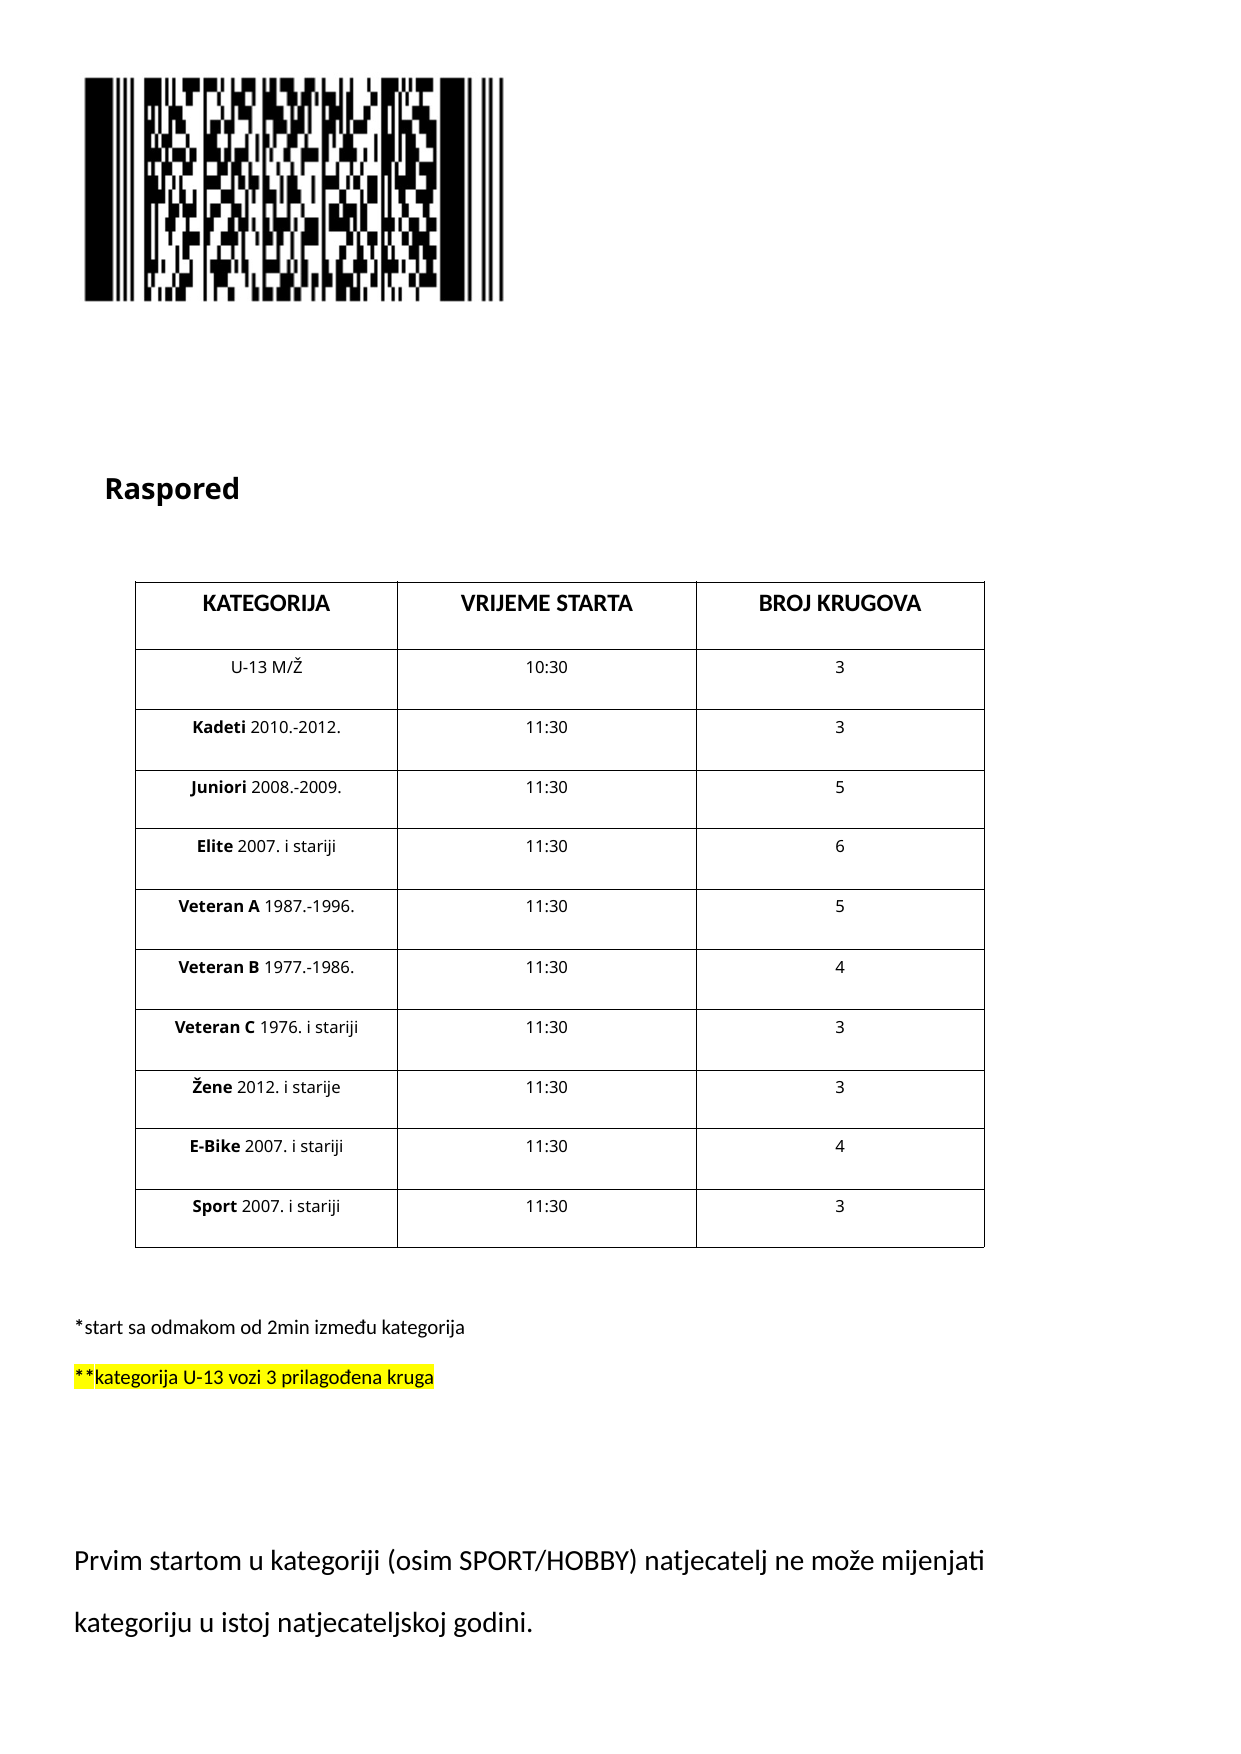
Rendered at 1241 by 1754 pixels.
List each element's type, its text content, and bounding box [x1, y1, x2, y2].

picture [73, 72, 518, 311]
table_header KATEGORIJA [136, 583, 397, 649]
text Prvim startom u kategoriji (osim SPORT/HOBBY) natjecatelj ne može mijenjati [74, 1542, 1167, 1578]
table_cell 3 [697, 1071, 984, 1128]
table_cell 5 [697, 890, 984, 949]
table_cell Juniori 2008.-2009. [136, 771, 397, 828]
table_cell 11:30 [398, 771, 696, 828]
table_cell Veteran A 1987.-1996. [136, 890, 397, 949]
table_cell 11:30 [398, 890, 696, 949]
table_cell 10:30 [398, 650, 696, 709]
table_cell 11:30 [398, 710, 696, 770]
table_cell E-Bike 2007. i stariji [136, 1129, 397, 1188]
text kategoriju u istoj natjecateljskoj godini. [74, 1604, 1167, 1639]
table_cell Sport 2007. i stariji [136, 1190, 397, 1247]
table_header BROJ KRUGOVA [697, 583, 984, 649]
table_cell Veteran B 1977.-1986. [136, 950, 397, 1009]
table_cell 11:30 [398, 1010, 696, 1070]
table_cell 11:30 [398, 950, 696, 1009]
table_header VRIJEME STARTA [398, 583, 696, 649]
table_cell U-13 M/Ž [136, 650, 397, 709]
table_cell 3 [697, 650, 984, 709]
table_cell Žene 2012. i starije [136, 1071, 397, 1128]
table_cell 11:30 [398, 1129, 696, 1188]
table_cell Veteran C 1976. i stariji [136, 1010, 397, 1070]
table_cell 11:30 [398, 829, 696, 888]
table_cell 3 [697, 1190, 984, 1247]
table_cell 5 [697, 771, 984, 828]
text Raspored [74, 468, 1167, 508]
text *start sa odmakom od 2min između kategorija [74, 1314, 1167, 1339]
table_cell 6 [697, 829, 984, 888]
table_cell 3 [697, 1010, 984, 1070]
text **kategorija U-13 vozi 3 prilagođena kruga [74, 1364, 1167, 1389]
table_cell Elite 2007. i stariji [136, 829, 397, 888]
table_cell 3 [697, 710, 984, 770]
table_cell 11:30 [398, 1190, 696, 1247]
table_cell 4 [697, 1129, 984, 1188]
table_cell 4 [697, 950, 984, 1009]
table_cell 11:30 [398, 1071, 696, 1128]
table_cell Kadeti 2010.-2012. [136, 710, 397, 770]
